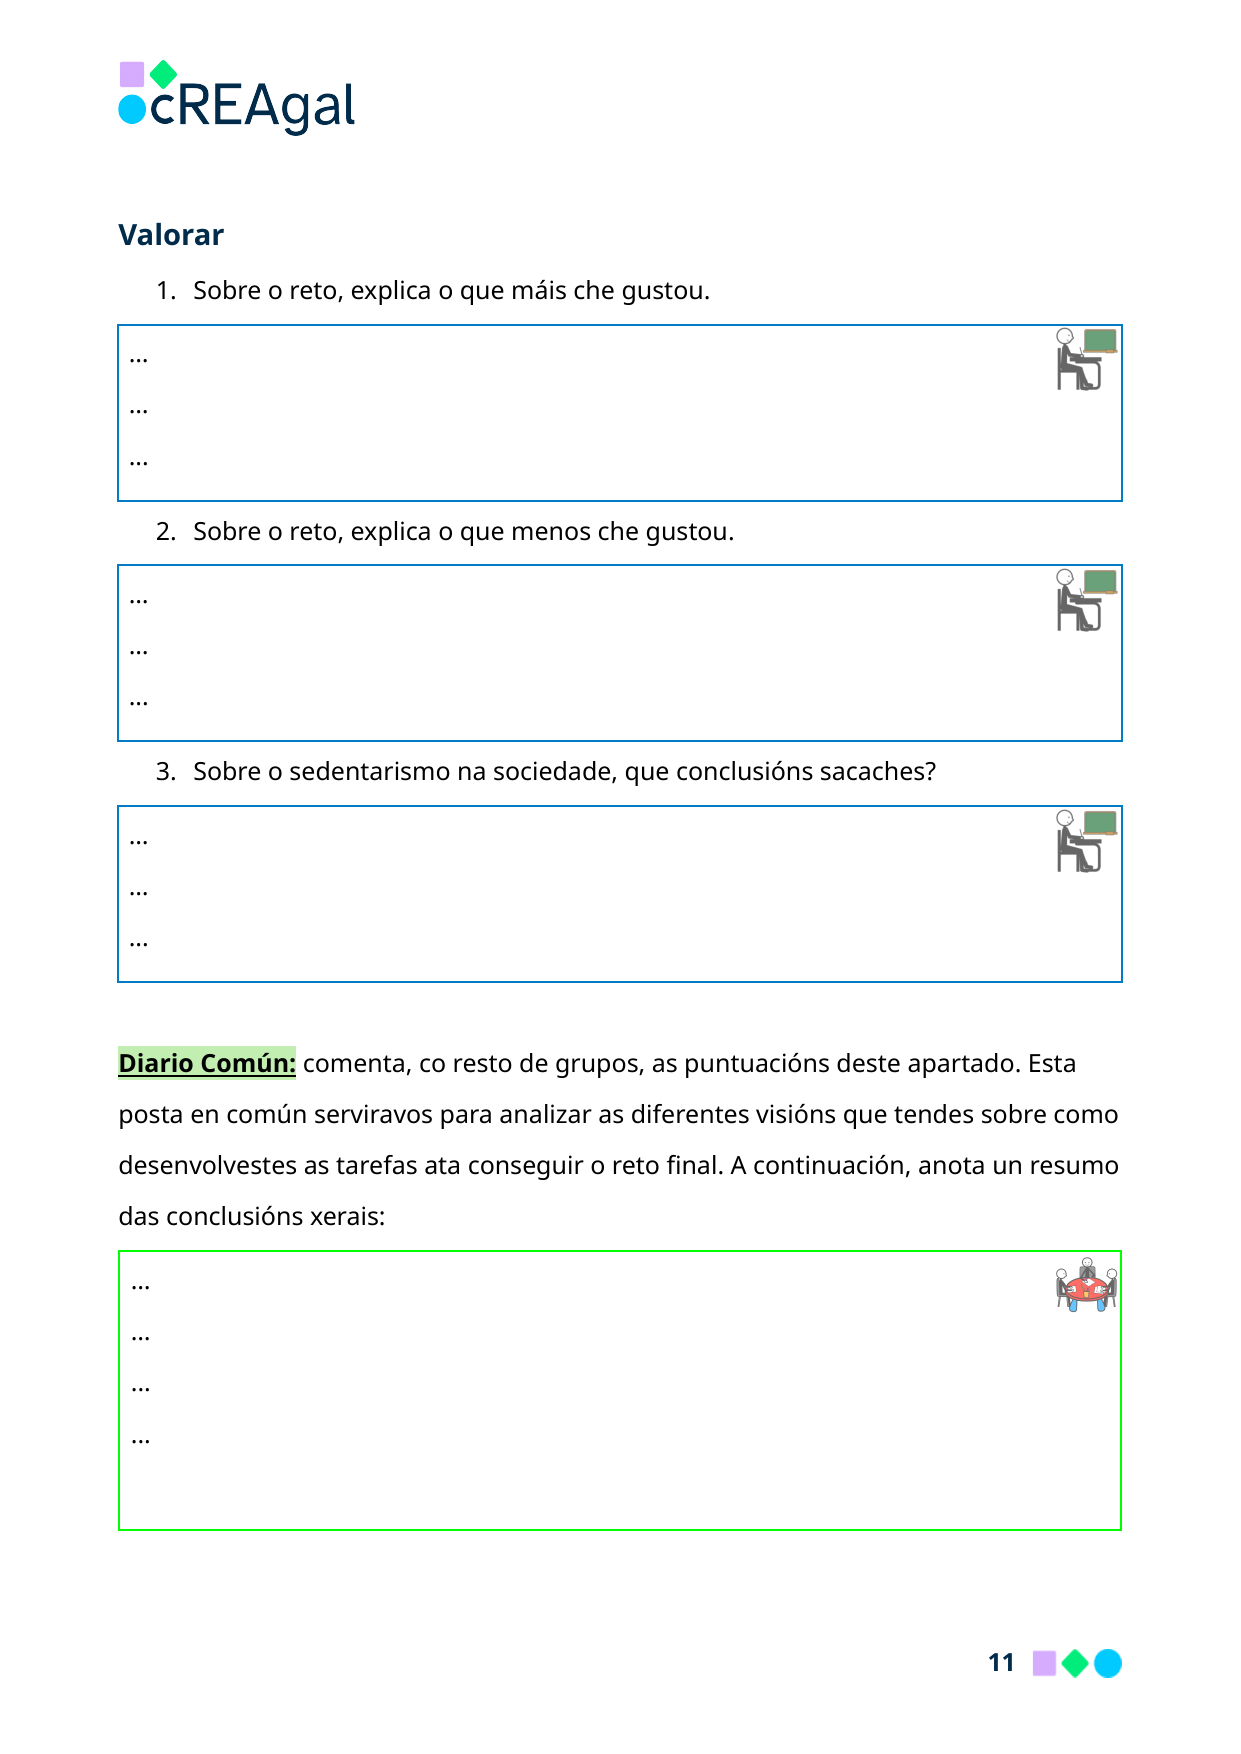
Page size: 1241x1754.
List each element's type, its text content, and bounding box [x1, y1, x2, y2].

subtitle Valorar [118, 214, 1122, 254]
picture [1032, 1649, 1105, 1678]
picture [1111, 1666, 1122, 1678]
list Sobre o sedentarismo na sociedade, que conclusións sacaches? [156, 754, 1122, 788]
table_header … … ... ... [120, 1252, 1120, 1529]
list Sobre o reto, explica o que máis che gustou. [156, 273, 1122, 307]
text Diario Común: comenta, co resto de grupos, as puntuacións deste apartado. Esta posta en común serviravos para analizar as diferentes visións que tendes sobre como desenvolvestes as tarefas ata conseguir o reto final. A continuación, anota un resumo das conclusións xerais: [118, 1046, 1122, 1233]
table_header … … ... [119, 807, 1121, 981]
table_header … … ... [119, 326, 1121, 499]
picture [118, 60, 355, 136]
table_header … … ... [119, 566, 1121, 740]
list Sobre o reto, explica o que menos che gustou. [156, 513, 1122, 547]
picture [1112, 1649, 1122, 1660]
